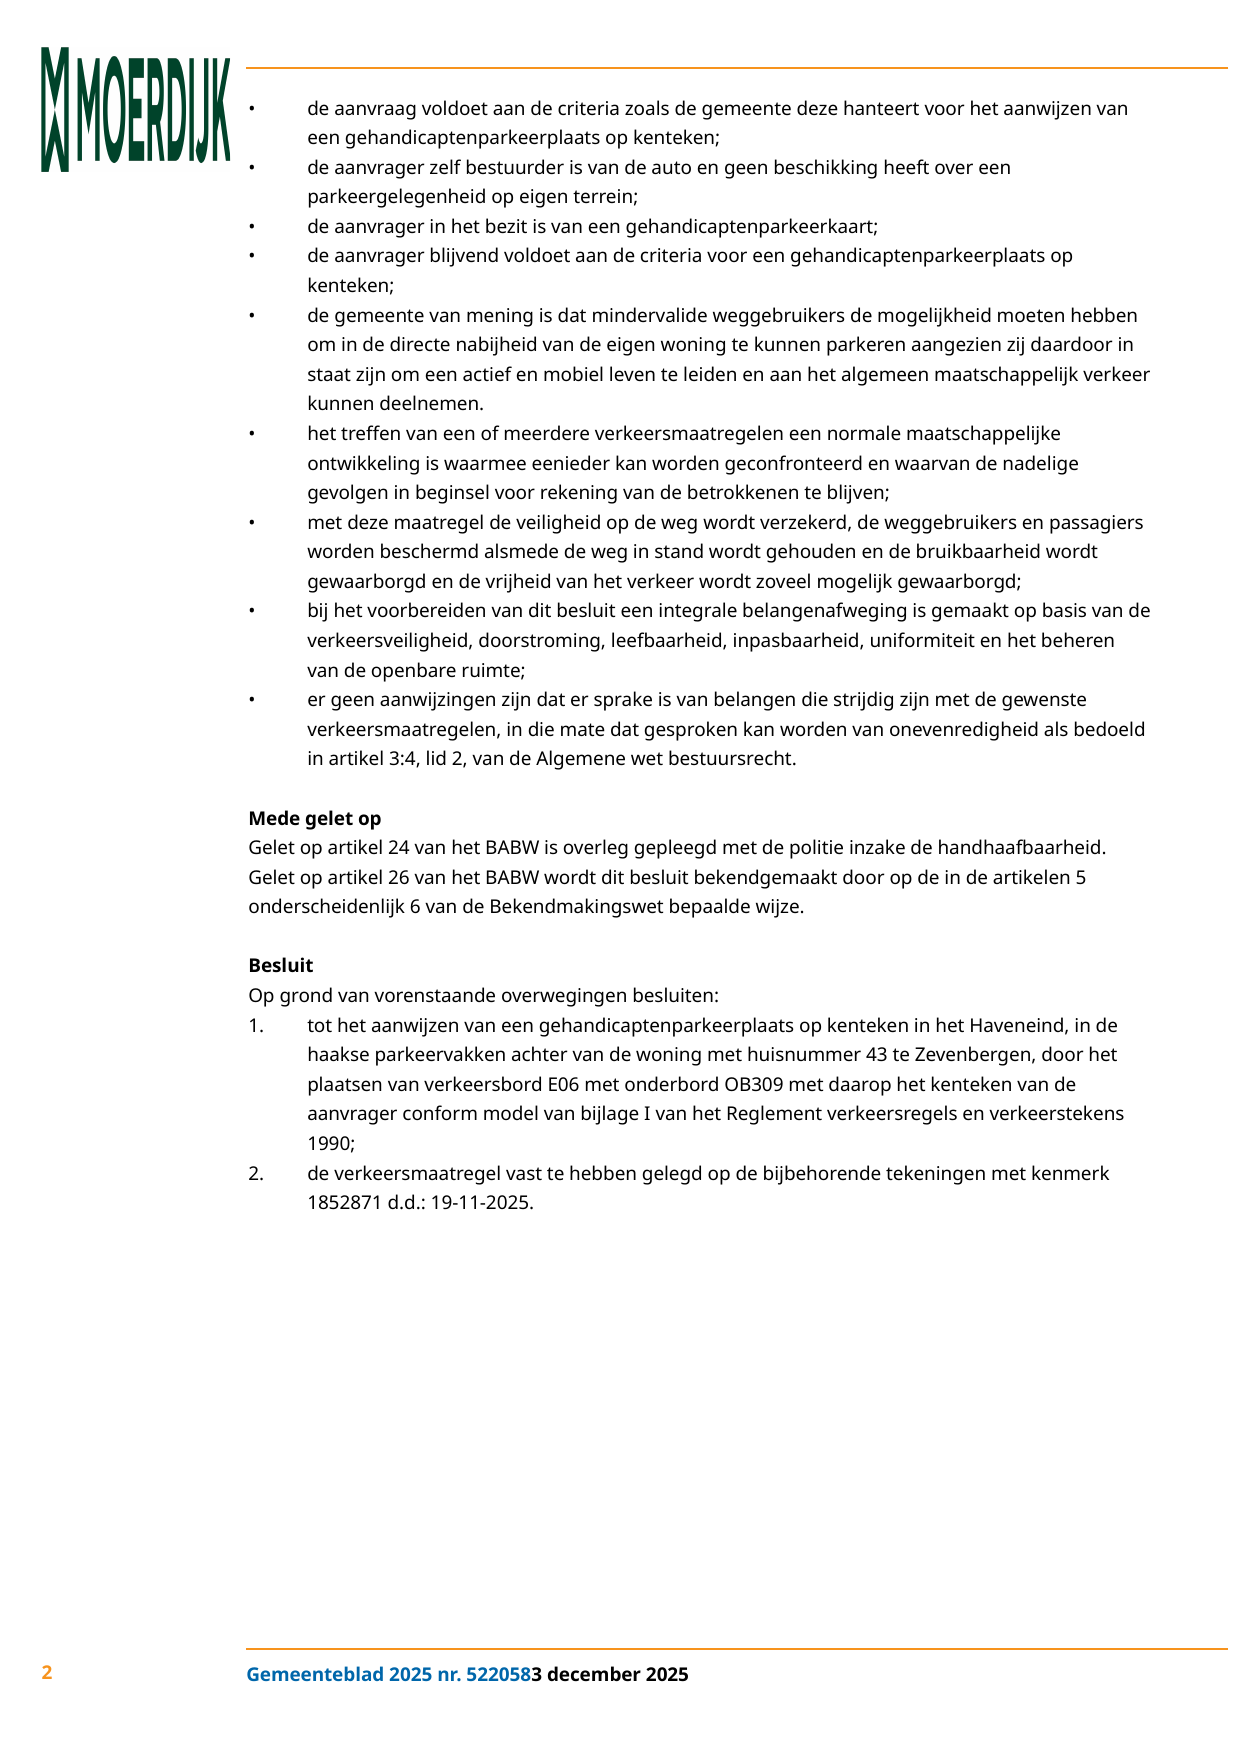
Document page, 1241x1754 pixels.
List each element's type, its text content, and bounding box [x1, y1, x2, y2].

text Besluit [248, 953, 1152, 978]
list de aanvrager blijvend voldoet aan de criteria voor een gehandicaptenparkeerplaats op kenteken; [248, 243, 1152, 298]
list de aanvraag voldoet aan de criteria zoals de gemeente deze hanteert voor het aanwijzen van een gehandicaptenparkeerplaats op kenteken; [248, 95, 1152, 150]
picture [41, 47, 231, 172]
list de verkeersmaatregel vast te hebben gelegd op de bijbehorende tekeningen met kenmerk 1852871 d.d.: 19-11-2025. [248, 1160, 1152, 1215]
list de gemeente van mening is dat mindervalide weggebruikers de mogelijkheid moeten hebben om in de directe nabijheid van de eigen woning te kunnen parkeren aangezien zij daardoor in staat zijn om een actief en mobiel leven te leiden en aan het algemeen maatschappelijk verkeer kunnen deelnemen. [248, 302, 1152, 416]
list bij het voorbereiden van dit besluit een integrale belangenafweging is gemaakt op basis van de verkeersveiligheid, doorstroming, leefbaarheid, inpasbaarheid, uniformiteit en het beheren van de openbare ruimte; [248, 598, 1152, 683]
list er geen aanwijzingen zijn dat er sprake is van belangen die strijdig zijn met de gewenste verkeersmaatregelen, in die mate dat gesproken kan worden van onevenredigheid als bedoeld in artikel 3:4, lid 2, van de Algemene wet bestuursrecht. [248, 686, 1152, 771]
text Mede gelet op [248, 805, 1152, 831]
text Gelet op artikel 26 van het BABW wordt dit besluit bekendgemaakt door op de in de artikelen 5 onderscheidenlijk 6 van de Bekendmakingswet bepaalde wijze. [248, 864, 1152, 919]
text Op grond van vorenstaande overwegingen besluiten: [248, 982, 1152, 1008]
list tot het aanwijzen van een gehandicaptenparkeerplaats op kenteken in het Haveneind, in de haakse parkeervakken achter van de woning met huisnummer 43 te Zevenbergen, door het plaatsen van verkeersbord E06 met onderbord OB309 met daarop het kenteken van de aanvrager conform model van bijlage I van het Reglement verkeersregels en verkeerstekens 1990; [248, 1012, 1152, 1156]
list het treffen van een of meerdere verkeersmaatregelen een normale maatschappelijke ontwikkeling is waarmee eenieder kan worden geconfronteerd en waarvan de nadelige gevolgen in beginsel voor rekening van de betrokkenen te blijven; [248, 420, 1152, 505]
list met deze maatregel de veiligheid op de weg wordt verzekerd, de weggebruikers en passagiers worden beschermd alsmede de weg in stand wordt gehouden en de bruikbaarheid wordt gewaarborgd en de vrijheid van het verkeer wordt zoveel mogelijk gewaarborgd; [248, 509, 1152, 594]
text Gelet op artikel 24 van het BABW is overleg gepleegd met de politie inzake de handhaafbaarheid. [248, 834, 1152, 860]
list de aanvrager zelf bestuurder is van de auto en geen beschikking heeft over een parkeergelegenheid op eigen terrein; [248, 154, 1152, 209]
list de aanvrager in het bezit is van een gehandicaptenparkeerkaart; [248, 213, 1152, 239]
